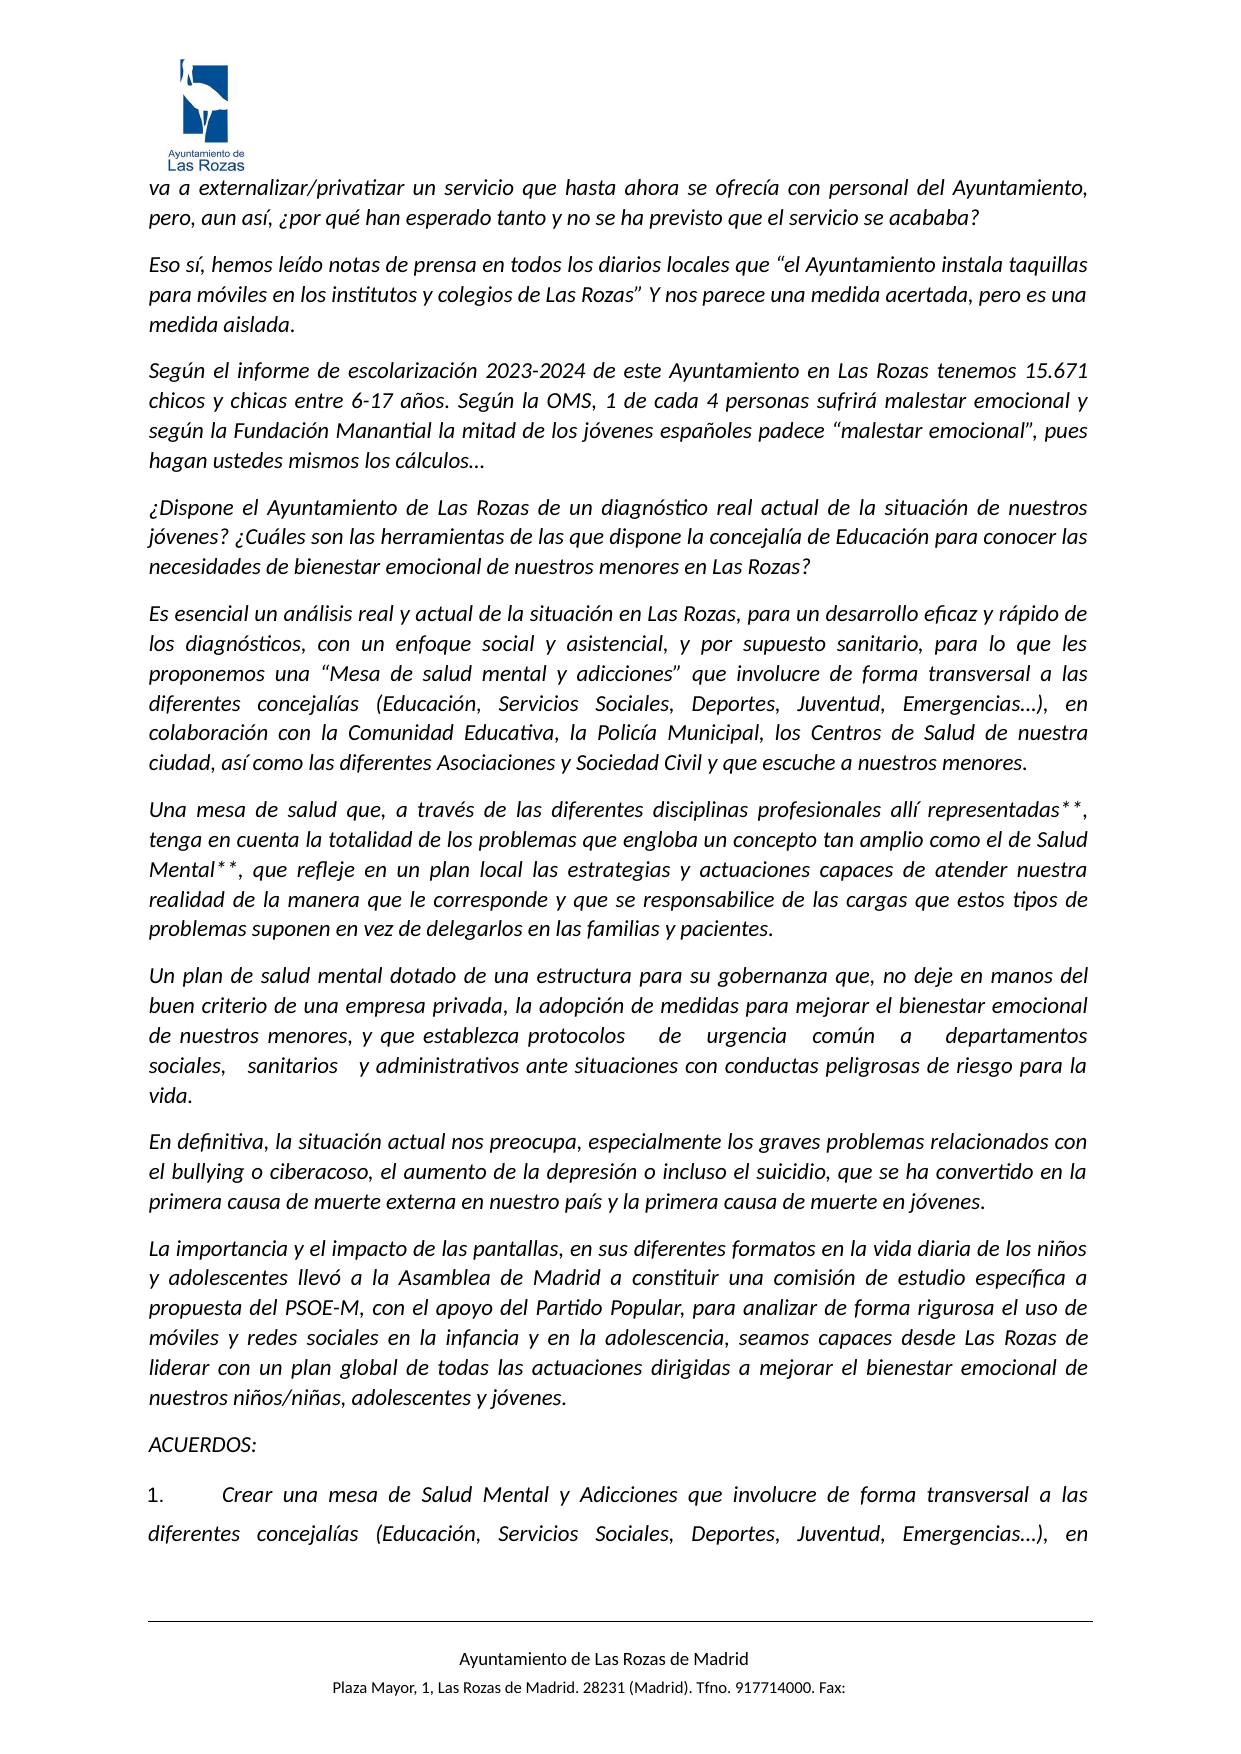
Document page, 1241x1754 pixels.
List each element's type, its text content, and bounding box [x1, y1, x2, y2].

text ¿Dispone el Ayuntamiento de Las Rozas de un diagnóstico real actual de la situación de nuestros jóvenes? ¿Cuáles son las herramientas de las que dispone la concejalía de Educación para conocer las necesidades de bienestar emocional de nuestros menores en Las Rozas? [148, 493, 1092, 580]
text En definitiva, la situación actual nos preocupa, especialmente los graves problemas relacionados con el bullying o ciberacoso, el aumento de la depresión o incluso el suicidio, que se ha convertido en la primera causa de muerte externa en nuestro país y la primera causa de muerte en jóvenes. [148, 1127, 1092, 1215]
text ACUERDOS: [148, 1430, 1092, 1458]
text Según el informe de escolarización 2023-2024 de este Ayuntamiento en Las Rozas tenemos 15.671 chicos y chicas entre 6-17 años. Según la OMS, 1 de cada 4 personas sufrirá malestar emocional y según la Fundación Manantial la mitad de los jóvenes españoles padece “malestar emocional”, pues hagan ustedes mismos los cálculos… [148, 356, 1092, 474]
list Crear una mesa de Salud Mental y Adicciones que involucre de forma transversal a las diferentes concejalías (Educación, Servicios Sociales, Deportes, Juventud, Emergencias…), en [147, 1480, 1092, 1547]
text Es esencial un análisis real y actual de la situación en Las Rozas, para un desarrollo eficaz y rápido de los diagnósticos, con un enfoque social y asistencial, y por supuesto sanitario, para lo que les proponemos una “Mesa de salud mental y adicciones” que involucre de forma transversal a las diferentes concejalías (Educación, Servicios Sociales, Deportes, Juventud, Emergencias…), en colaboración con la Comunidad Educativa, la Policía Municipal, los Centros de Salud de nuestra ciudad, así como las diferentes Asociaciones y Sociedad Civil y que escuche a nuestros menores. [148, 599, 1092, 776]
text Una mesa de salud que, a través de las diferentes disciplinas profesionales allí representadas**, tenga en cuenta la totalidad de los problemas que engloba un concepto tan amplio como el de Salud Mental**, que refleje en un plan local las estrategias y actuaciones capaces de atender nuestra realidad de la manera que le corresponde y que se responsabilice de las cargas que estos tipos de problemas suponen en vez de delegarlos en las familias y pacientes. [148, 795, 1092, 943]
text Eso sí, hemos leído notas de prensa en todos los diarios locales que “el Ayuntamiento instala taquillas para móviles en los institutos y colegios de Las Rozas” Y nos parece una medida acertada, pero es una medida aislada. [148, 250, 1092, 338]
text La importancia y el impacto de las pantallas, en sus diferentes formatos en la vida diaria de los niños y adolescentes llevó a la Asamblea de Madrid a constituir una comisión de estudio específica a propuesta del PSOE-M, con el apoyo del Partido Popular, para analizar de forma rigurosa el uso de móviles y redes sociales en la infancia y en la adolescencia, seamos capaces desde Las Rozas de liderar con un plan global de todas las actuaciones dirigidas a mejorar el bienestar emocional de nuestros niños/niñas, adolescentes y jóvenes. [148, 1234, 1092, 1411]
text va a externalizar/privatizar un servicio que hasta ahora se ofrecía con personal del Ayuntamiento, pero, aun así, ¿por qué han esperado tanto y no se ha previsto que el servicio se acababa? [148, 173, 1092, 231]
text Un plan de salud mental dotado de una estructura para su gobernanza que, no deje en manos del buen criterio de una empresa privada, la adopción de medidas para mejorar el bienestar emocional de nuestros menores, y que establezca protocolos de urgencia común a departamentos sociales, sanitarios y administrativos ante situaciones con conductas peligrosas de riesgo para la vida. [148, 961, 1092, 1109]
